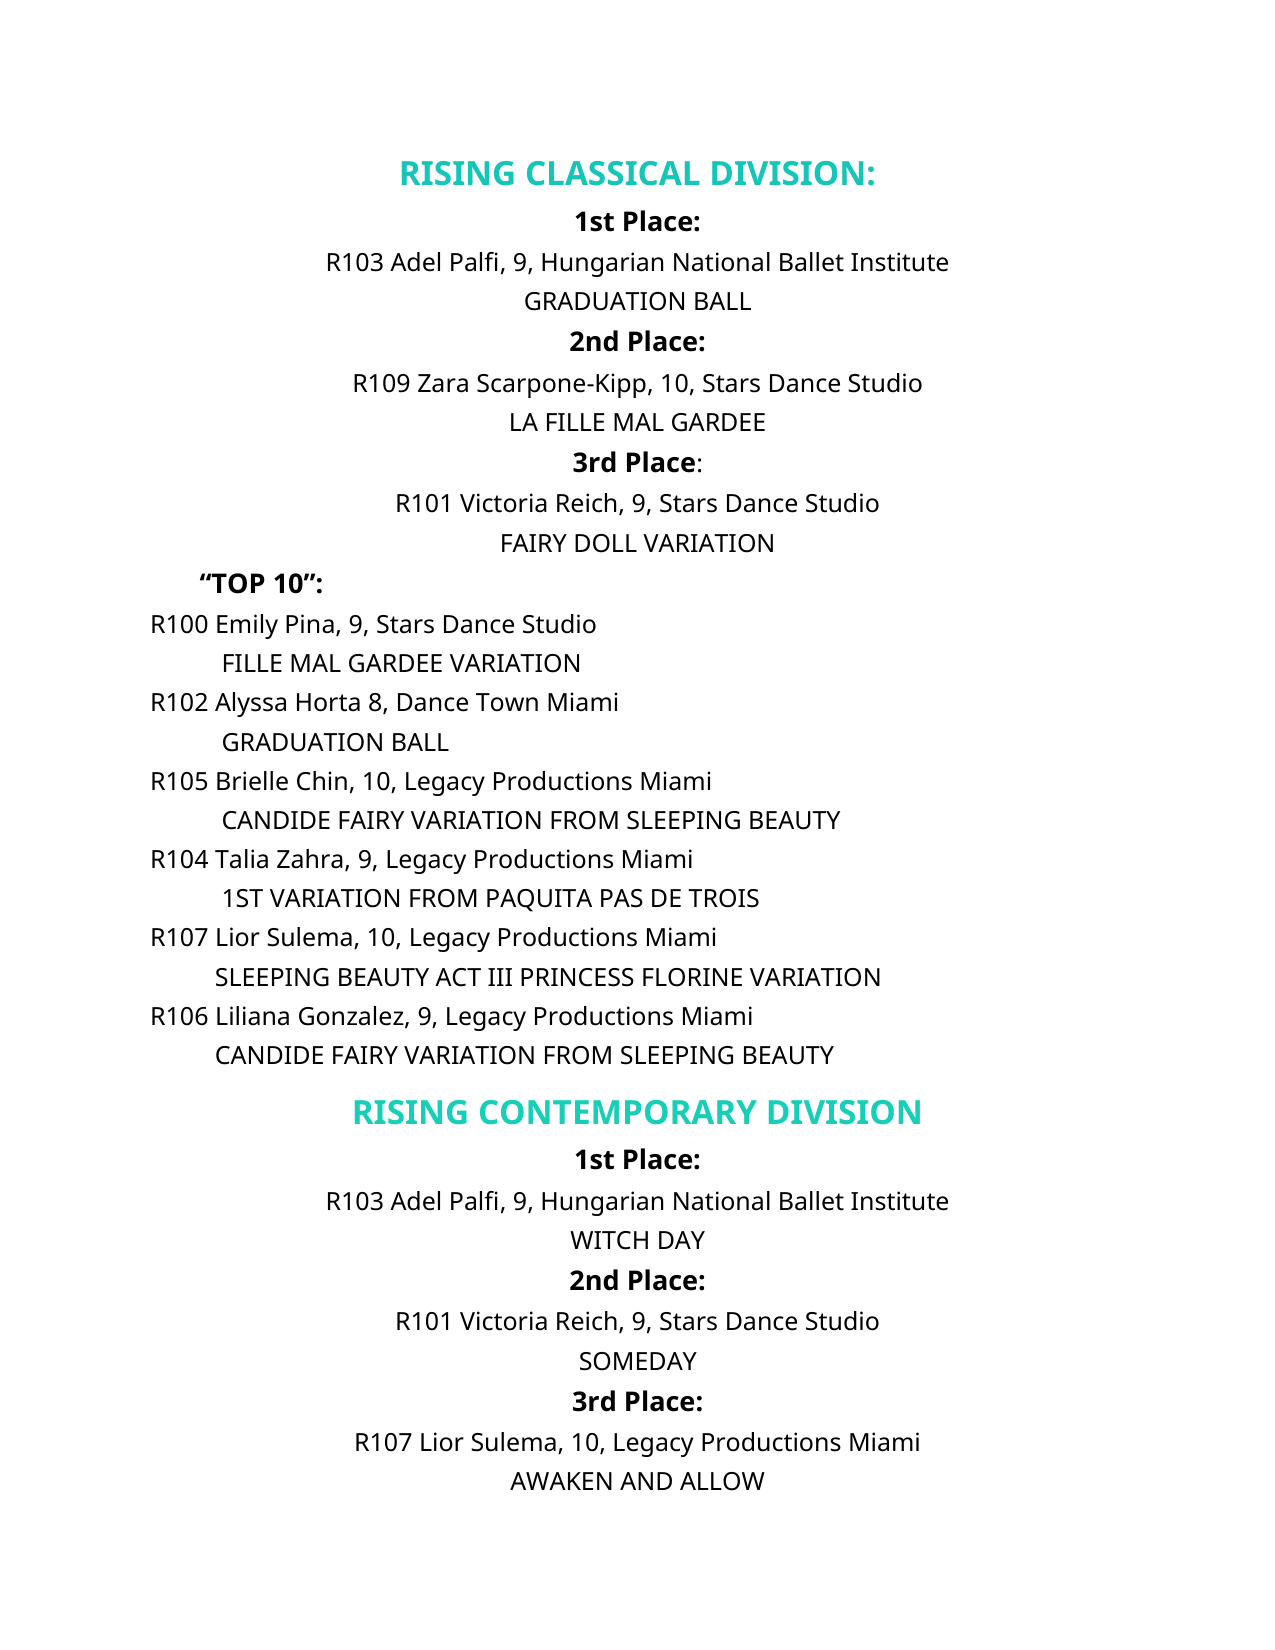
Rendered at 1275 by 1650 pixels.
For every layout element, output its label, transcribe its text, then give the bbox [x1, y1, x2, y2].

text 1st Place: [150, 202, 1125, 239]
text R103 Adel Palfi, 9, Hungarian National Ballet Institute [150, 244, 1125, 279]
text 3rd Place: [150, 1382, 1125, 1419]
text WITCH DAY [150, 1222, 1125, 1256]
text R104 Talia Zahra, 9, Legacy Productions Miami [150, 842, 1125, 876]
text FILLE MAL GARDEE VARIATION [150, 646, 1125, 680]
text 2nd Place: [150, 323, 1125, 360]
text R106 Liliana Gonzalez, 9, Legacy Productions Miami [150, 998, 1125, 1032]
text 3rd Place: [150, 444, 1125, 481]
text R101 Victoria Reich, 9, Stars Dance Studio [150, 486, 1125, 520]
text 2nd Place: [150, 1262, 1125, 1298]
text “TOP 10”: [150, 564, 1125, 601]
text R101 Victoria Reich, 9, Stars Dance Studio [150, 1304, 1125, 1338]
text SLEEPING BEAUTY ACT III PRINCESS FLORINE VARIATION [150, 959, 1125, 993]
text R107 Lior Sulema, 10, Legacy Productions Miami [150, 920, 1125, 954]
text GRADUATION BALL [150, 724, 1125, 758]
text R100 Emily Pina, 9, Stars Dance Studio [150, 607, 1125, 641]
text GRADUATION BALL [150, 284, 1125, 318]
text R102 Alyssa Horta 8, Dance Town Miami [150, 685, 1125, 719]
text 1ST VARIATION FROM PAQUITA PAS DE TROIS [150, 881, 1125, 915]
text R107 Lior Sulema, 10, Legacy Productions Miami [150, 1425, 1125, 1459]
text FAIRY DOLL VARIATION [150, 525, 1125, 559]
text 1st Place: [150, 1141, 1125, 1178]
text CANDIDE FAIRY VARIATION FROM SLEEPING BEAUTY [150, 803, 1125, 837]
text RISING CLASSICAL DIVISION: [150, 150, 1125, 195]
text R103 Adel Palfi, 9, Hungarian National Ballet Institute [150, 1183, 1125, 1217]
text LA FILLE MAL GARDEE [150, 404, 1125, 438]
text RISING CONTEMPORARY DIVISION [150, 1089, 1125, 1134]
text R105 Brielle Chin, 10, Legacy Productions Miami [150, 763, 1125, 797]
text CANDIDE FAIRY VARIATION FROM SLEEPING BEAUTY [150, 1038, 1125, 1072]
text SOMEDAY [150, 1343, 1125, 1377]
text AWAKEN AND ALLOW [150, 1464, 1125, 1498]
text R109 Zara Scarpone-Kipp, 10, Stars Dance Studio [150, 365, 1125, 399]
